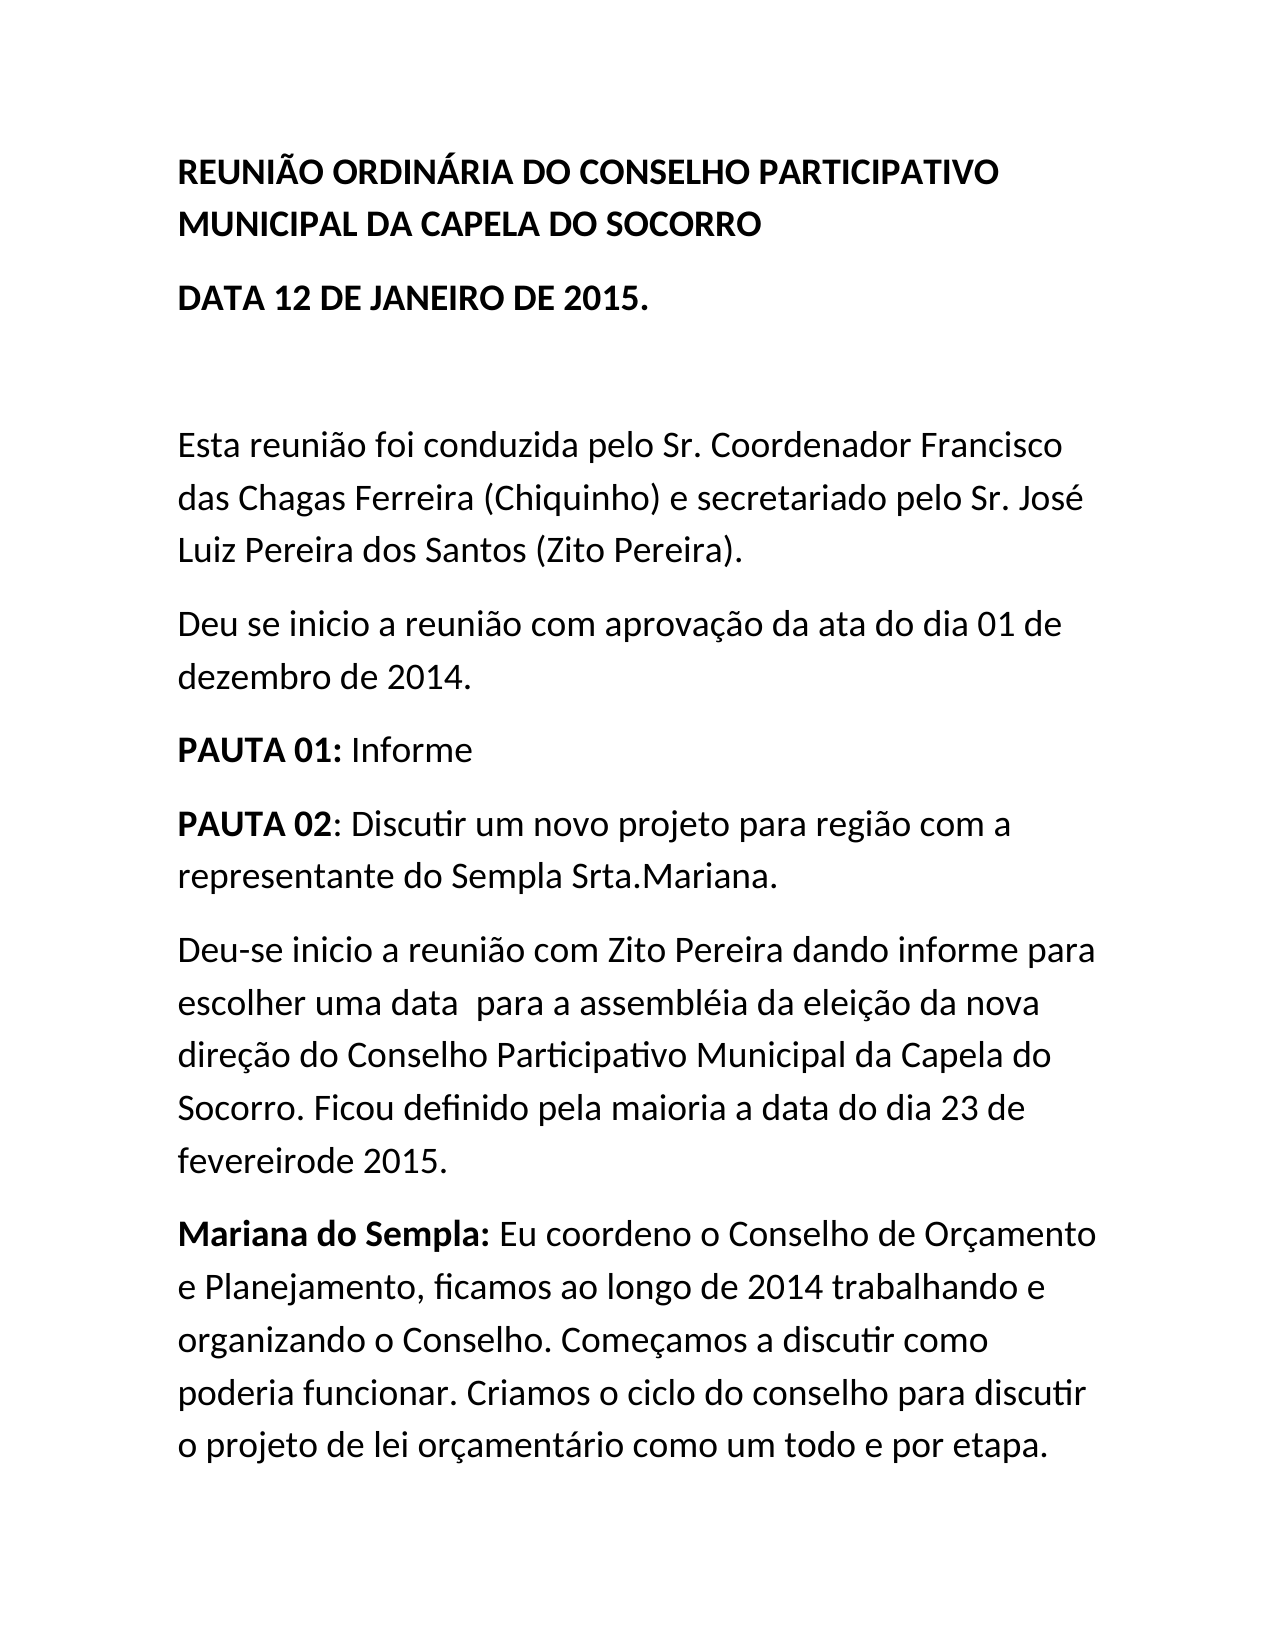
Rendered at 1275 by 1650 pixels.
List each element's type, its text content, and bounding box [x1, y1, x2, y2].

text Mariana do Sempla: Eu coordeno o Conselho de Orçamento e Planejamento, ficamos ao longo de 2014 trabalhando e organizando o Conselho. Começamos a discutir como poderia funcionar. Criamos o ciclo do conselho para discutir o projeto de lei orçamentário como um todo e por etapa. [177, 1210, 1098, 1467]
text REUNIÃO ORDINÁRIA DO CONSELHO PARTICIPATIVO MUNICIPAL DA CAPELA DO SOCORRO [177, 148, 1098, 246]
text DATA 12 DE JANEIRO DE 2015. [177, 274, 1098, 320]
text PAUTA 02: Discutir um novo projeto para região com a representante do Sempla Srta.Mariana. [177, 800, 1098, 898]
text Deu se inicio a reunião com aprovação da ata do dia 01 de dezembro de 2014. [177, 600, 1098, 698]
text PAUTA 01: Informe [177, 726, 1098, 772]
text Deu-se inicio a reunião com Zito Pereira dando informe para escolher uma data para a assembléia da eleição da nova direção do Conselho Participativo Municipal da Capela do Socorro. Ficou definido pela maioria a data do dia 23 de fevereirode 2015. [177, 926, 1098, 1183]
text Esta reunião foi conduzida pelo Sr. Coordenador Francisco das Chagas Ferreira (Chiquinho) e secretariado pelo Sr. José Luiz Pereira dos Santos (Zito Pereira). [177, 421, 1098, 572]
